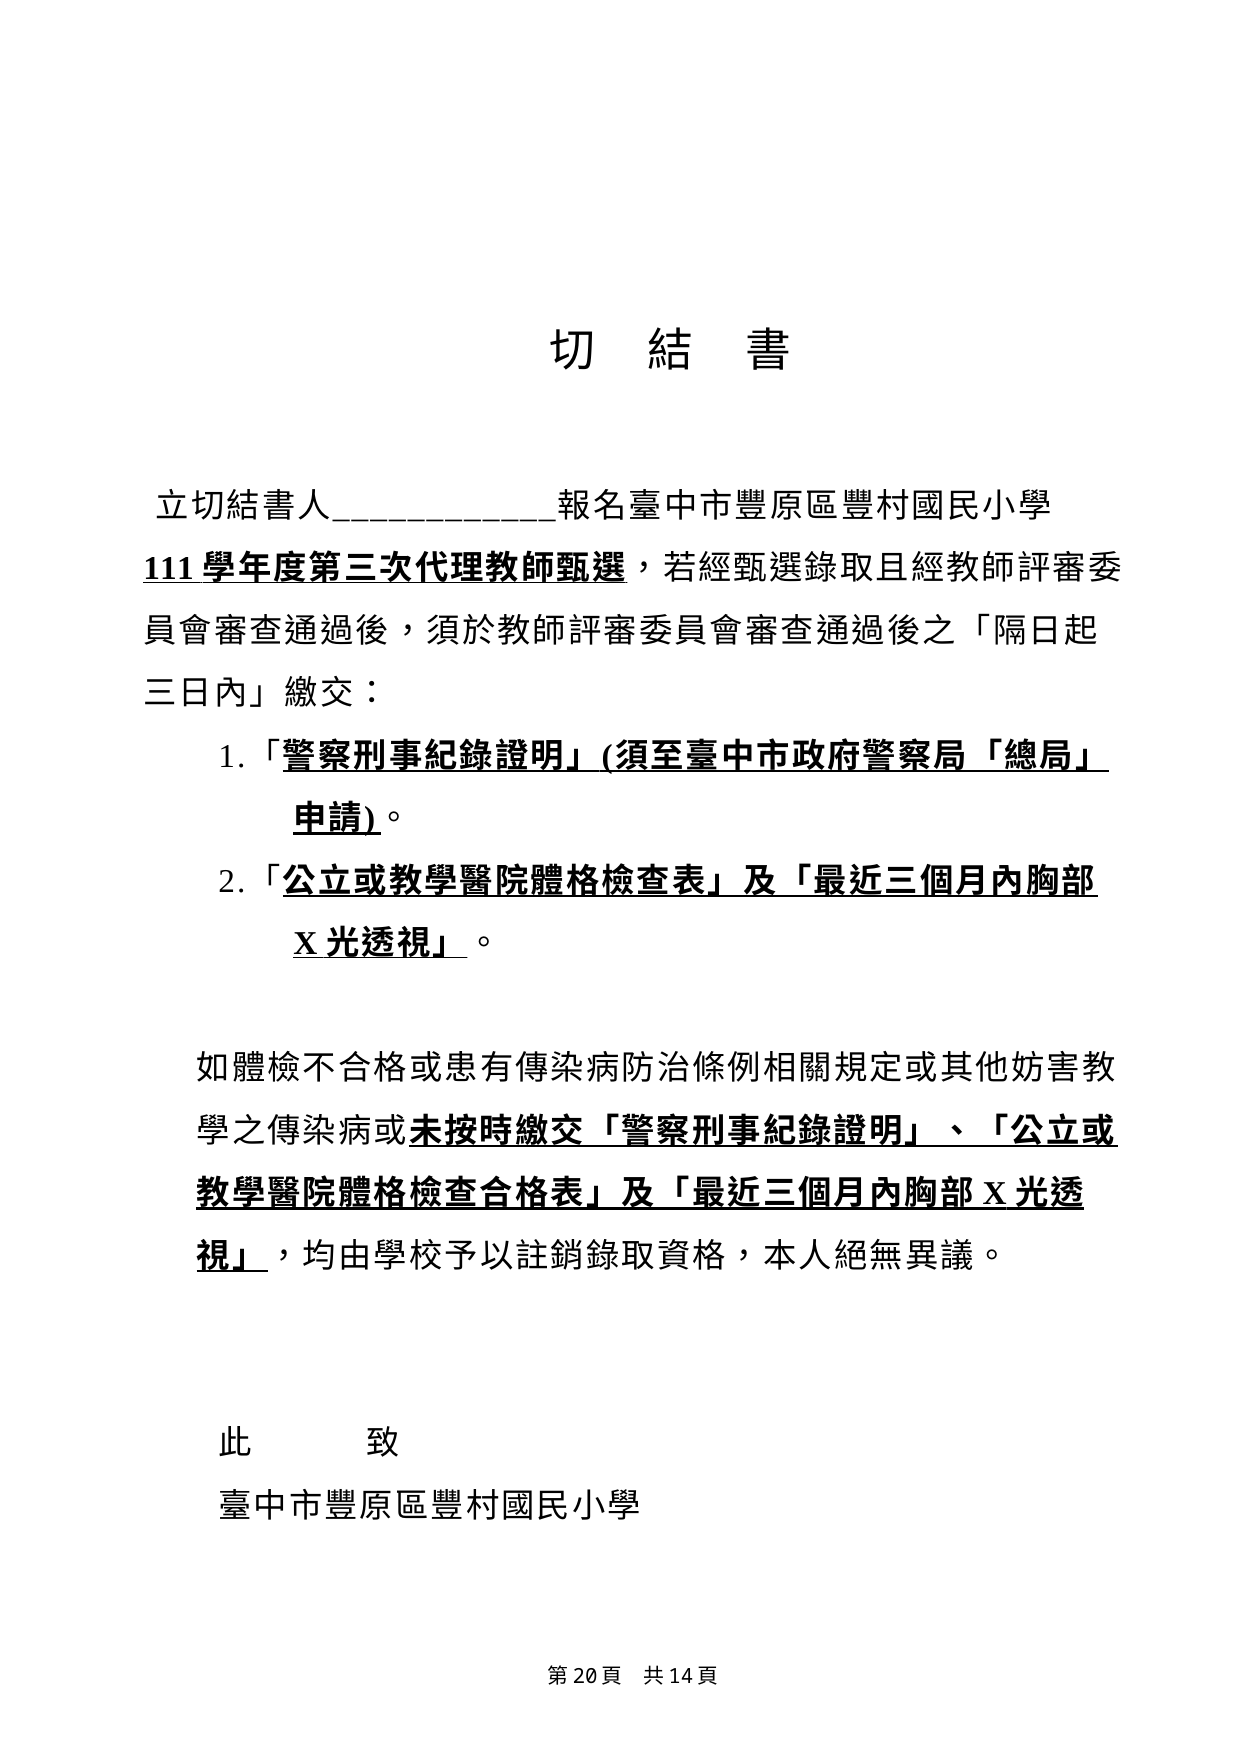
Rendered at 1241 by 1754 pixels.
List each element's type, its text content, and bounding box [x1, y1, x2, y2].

text 此 致 [218, 1398, 1122, 1461]
text 立切結書人____________報名臺中市豐原區豐村國民小學 [118, 461, 1122, 523]
text 2.「公立或教學醫院體格檢查表」及「最近三個月內胸部X光透視」。 [218, 836, 1122, 961]
text 111學年度第三次代理教師甄選，若經甄選錄取且經教師評審委員會審查通過後，須於教師評審委員會審查通過後之「隔日起三日內」繳交： [143, 523, 1122, 711]
text 臺中市豐原區豐村國民小學 [218, 1461, 1122, 1523]
text 切 結 書 [218, 273, 1122, 398]
text 1.「警察刑事紀錄證明」(須至臺中市政府警察局「總局」申請)。 [218, 711, 1122, 836]
text 如體檢不合格或患有傳染病防治條例相關規定或其他妨害教學之傳染病或未按時繳交「警察刑事紀錄證明」、「公立或教學醫院體格檢查合格表」及「最近三個月內胸部X光透視」，均由學校予以註銷錄取資格，本人絕無異議。 [196, 1023, 1122, 1273]
